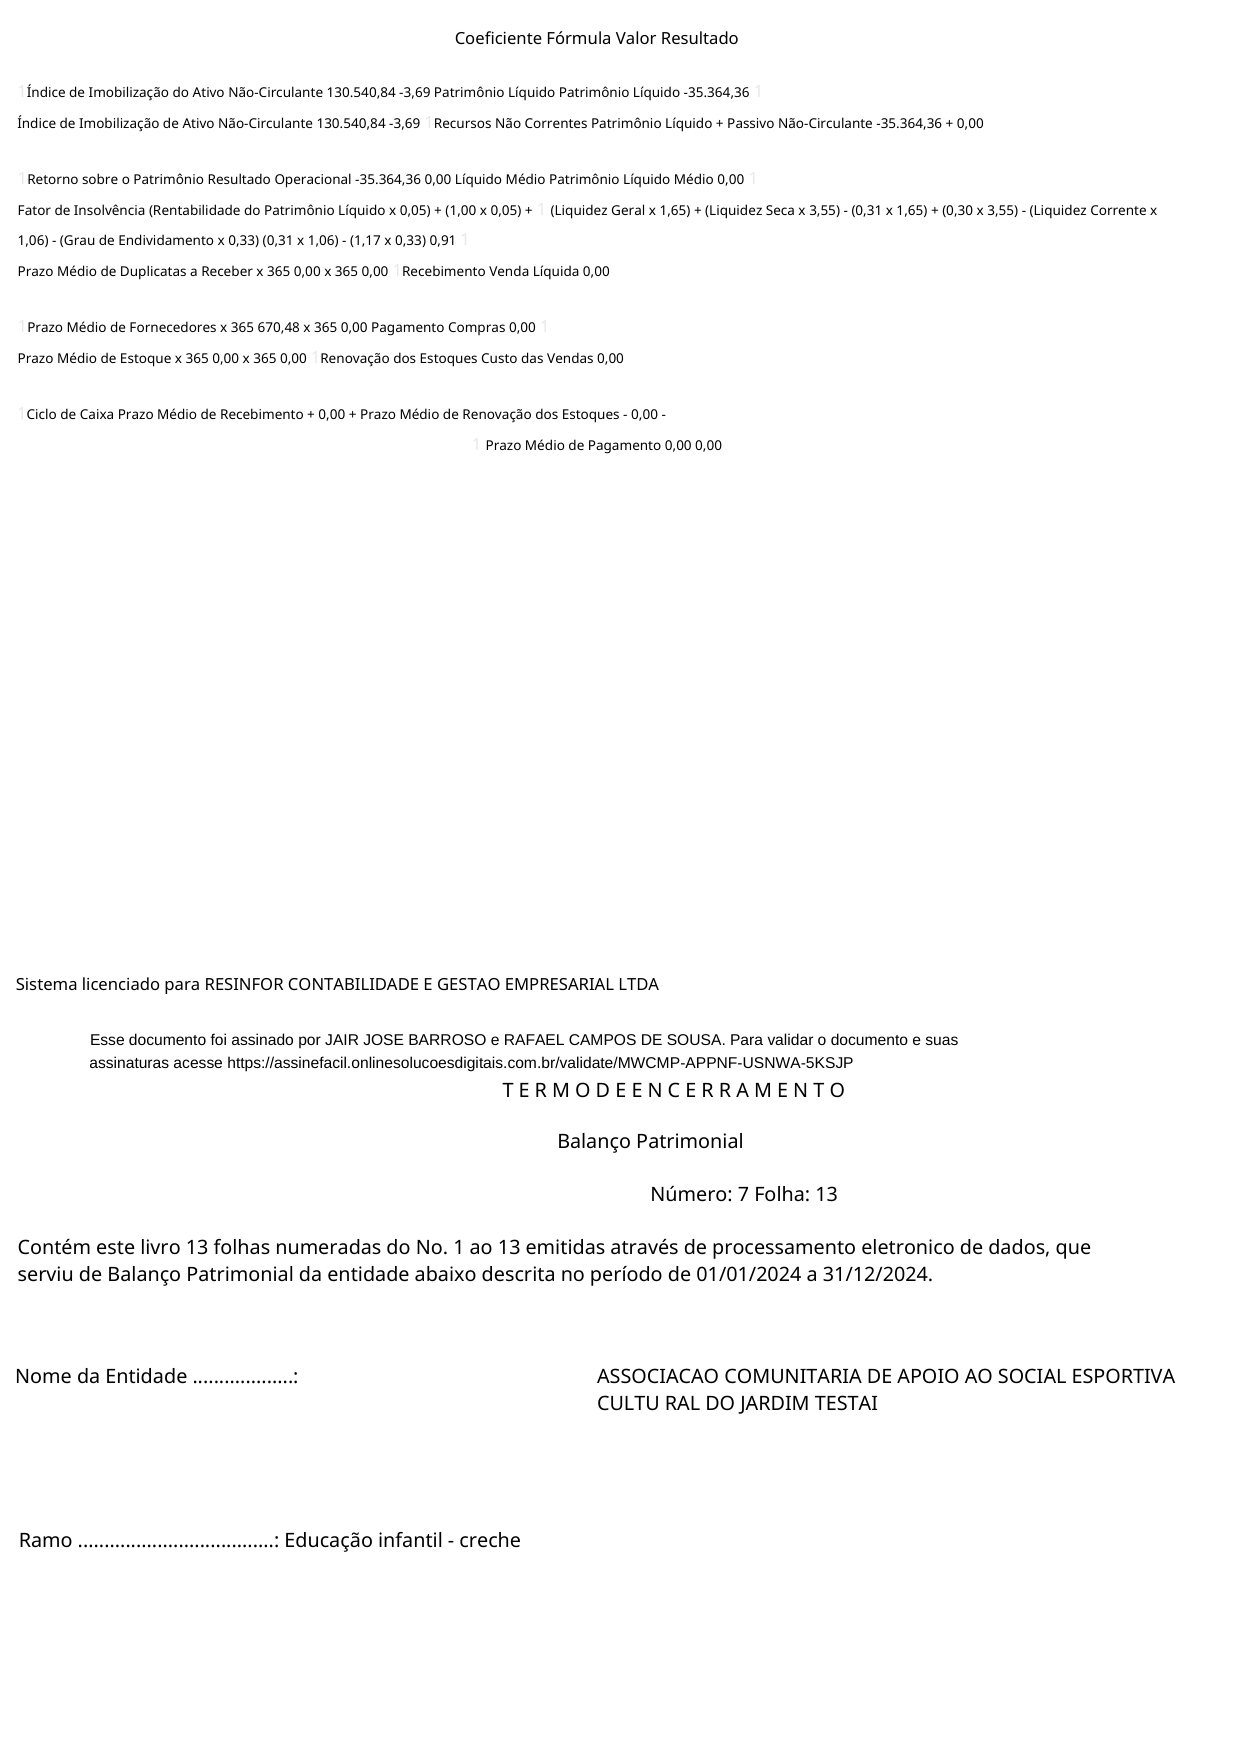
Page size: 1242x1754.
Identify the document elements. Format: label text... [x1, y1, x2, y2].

text 1Ciclo de Caixa Prazo Médio de Recebimento + 0,00 + Prazo Médio de Renovação dos Estoques - 0,00 - [17, 402, 1039, 424]
text Contém este livro 13 folhas numeradas do No. 1 ao 13 emitidas através de processamento eletronico de dados, que serviu de Balanço Patrimonial da entidade abaixo descrita no período de 01/01/2024 a 31/12/2024. [17, 1233, 1140, 1287]
text Prazo Médio de Estoque x 365 0,00 x 365 0,00 1Renovação dos Estoques Custo das Vendas 0,00 [17, 346, 1178, 368]
text Balanço Patrimonial [15, 1127, 744, 1154]
text 1Retorno sobre o Patrimônio Resultado Operacional -35.364,36 0,00 Líquido Médio Patrimônio Líquido Médio 0,00 1 [17, 166, 1178, 189]
text Esse documento foi assinado por JAIR JOSE BARROSO e RAFAEL CAMPOS DE SOUSA. Para validar o documento e suas assinaturas acesse https://assinefacil.onlinesolucoesdigitais.com.br/validate/MWCMP-APPNF-USNWA-5KSJP [89, 1031, 1014, 1072]
text Ramo .....................................: Educação infantil - creche [18, 1526, 1179, 1553]
text Coeficiente Fórmula Valor Resultado [15, 26, 1179, 49]
text ASSOCIACAO COMUNITARIA DE APOIO AO SOCIAL ESPORTIVA CULTU RAL DO JARDIM TESTAI [597, 1363, 1179, 1417]
text 1 Prazo Médio de Pagamento 0,00 0,00 [15, 433, 1179, 456]
text Sistema licenciado para RESINFOR CONTABILIDADE E GESTAO EMPRESARIAL LTDA [16, 972, 1179, 995]
text Fator de Insolvência (Rentabilidade do Patrimônio Líquido x 0,05) + (1,00 x 0,05) + 1 (Liquidez Geral x 1,65) + (Liquidez Seca x 3,55) - (0,31 x 1,65) + (0,30 x 3,55) - (Liquidez Corrente x 1,06) - (Grau de Endividamento x 0,33) (0,31 x 1,06) - (1,17 x 0,33) 0,91 1 [17, 197, 1178, 250]
text Número: 7 Folha: 13 [15, 1180, 838, 1207]
text Nome da Entidade ...................: [15, 1363, 597, 1389]
text T E R M O D E E N C E R R A M E N T O [15, 1076, 845, 1103]
text Prazo Médio de Duplicatas a Receber x 365 0,00 x 365 0,00 1Recebimento Venda Líquida 0,00 [17, 259, 1178, 281]
text 1Índice de Imobilização do Ativo Não-Circulante 130.540,84 -3,69 Patrimônio Líquido Patrimônio Líquido -35.364,36 1 [17, 79, 1178, 102]
text Índice de Imobilização de Ativo Não-Circulante 130.540,84 -3,69 1Recursos Não Correntes Patrimônio Líquido + Passivo Não-Circulante -35.364,36 + 0,00 [17, 111, 1178, 133]
text 1Prazo Médio de Fornecedores x 365 670,48 x 365 0,00 Pagamento Compras 0,00 1 [17, 314, 1178, 337]
